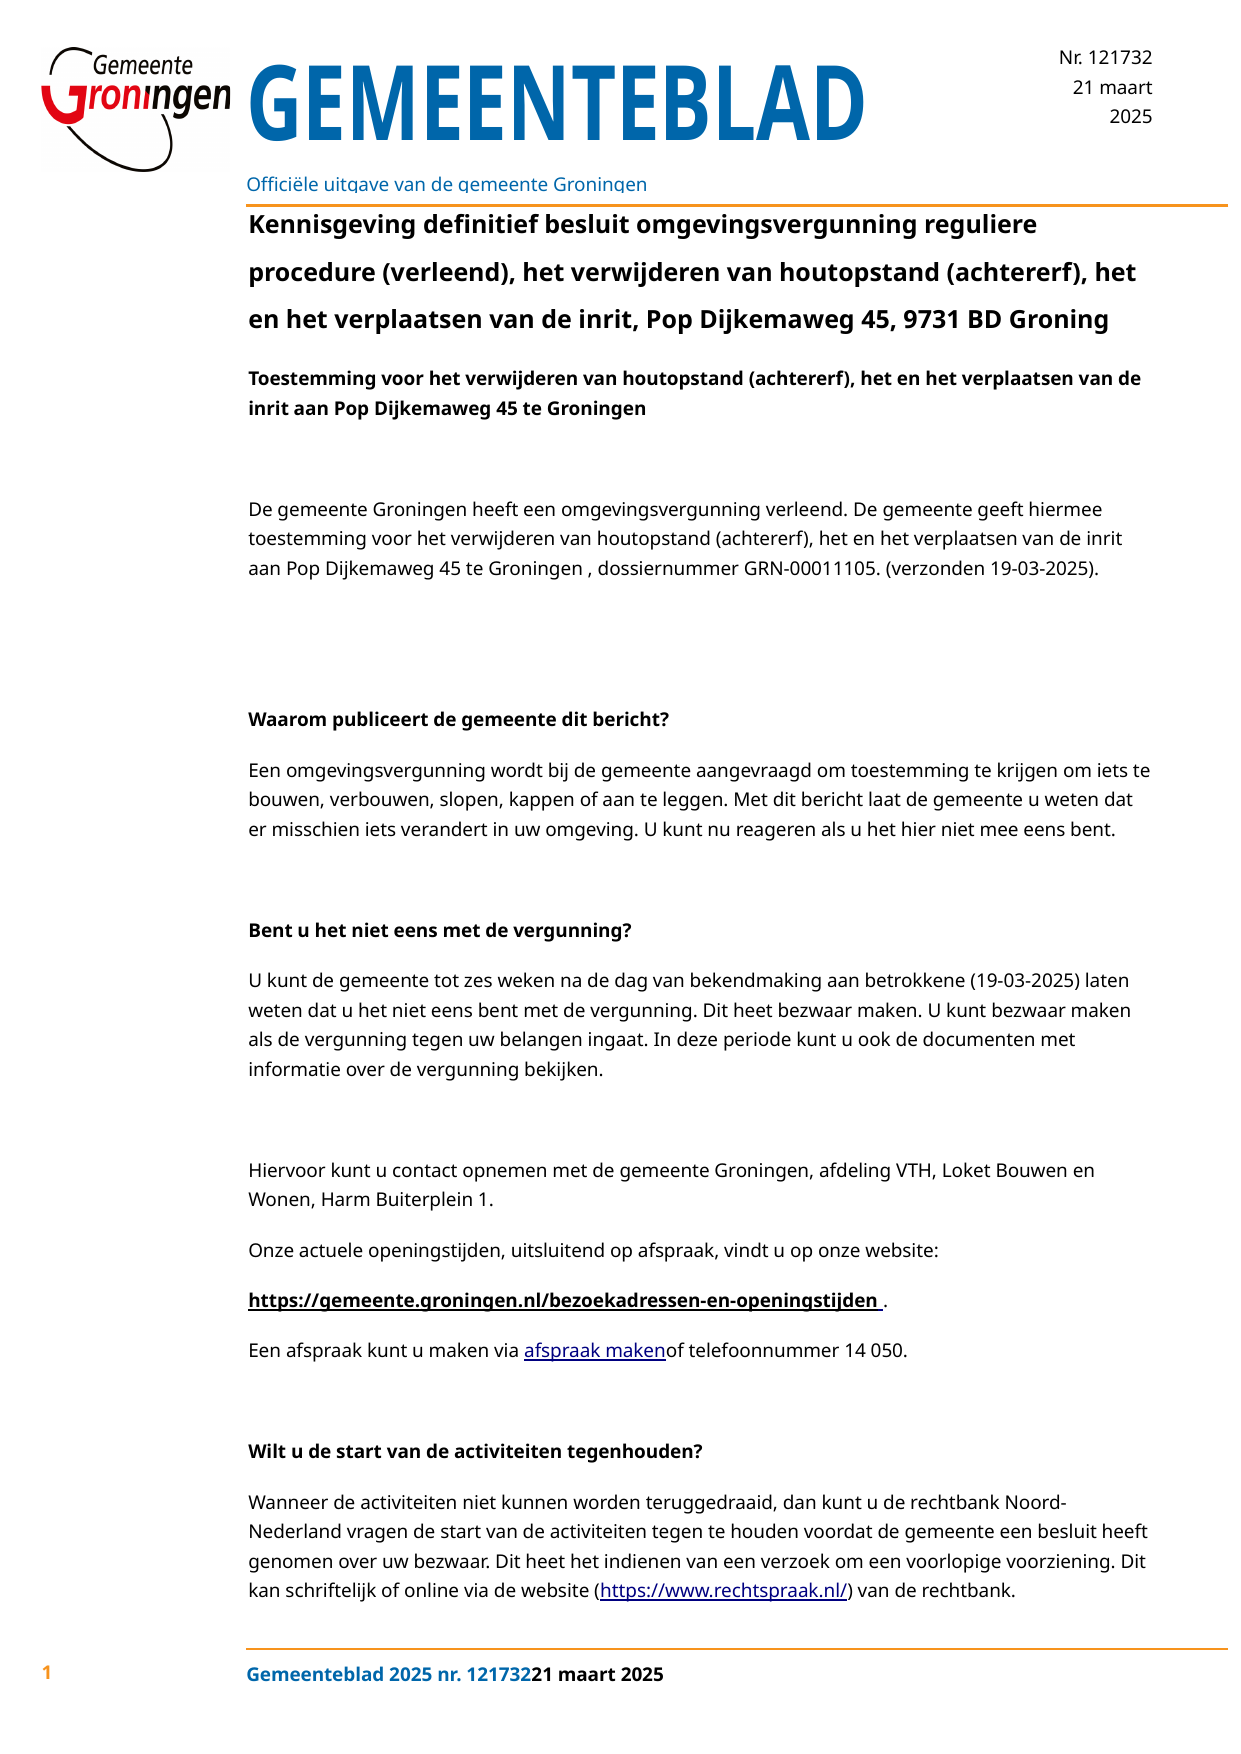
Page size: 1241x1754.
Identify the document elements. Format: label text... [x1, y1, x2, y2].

text Toestemming voor het verwijderen van houtopstand (achtererf), het en het verplaatsen van de inrit aan Pop Dijkemaweg 45 te Groningen [248, 366, 1152, 421]
text Waarom publiceert de gemeente dit bericht? [248, 706, 1152, 732]
text Bent u het niet eens met de vergunning? [248, 917, 1152, 942]
text Wilt u de start van de activiteiten tegenhouden? [248, 1438, 1152, 1464]
text De gemeente Groningen heeft een omgevingsvergunning verleend. De gemeente geeft hiermee toestemming voor het verwijderen van houtopstand (achtererf), het en het verplaatsen van de inrit aan Pop Dijkemaweg 45 te Groningen , dossiernummer GRN-00011105. (verzonden 19-03-2025). [248, 496, 1152, 581]
text https://gemeente.groningen.nl/bezoekadressen-en-openingstijden . [248, 1287, 1152, 1313]
text Een afspraak kunt u maken via afspraak makenof telefoonnummer 14 050. [248, 1338, 1152, 1363]
picture [41, 47, 231, 172]
text Hiervoor kunt u contact opnemen met de gemeente Groningen, afdeling VTH, Loket Bouwen en Wonen, Harm Buiterplein 1. [248, 1157, 1152, 1212]
text Onze actuele openingstijden, uitsluitend op afspraak, vindt u op onze website: [248, 1237, 1152, 1262]
text Kennisgeving definitief besluit omgevingsvergunning reguliere procedure (verleend), het verwijderen van houtopstand (achtererf), het en het verplaatsen van de inrit, Pop Dijkemaweg 45, 9731 BD Groning [248, 207, 1152, 336]
text U kunt de gemeente tot zes weken na de dag van bekendmaking aan betrokkene (19-03-2025) laten weten dat u het niet eens bent met de vergunning. Dit heet bezwaar maken. U kunt bezwaar maken als de vergunning tegen uw belangen ingaat. In deze periode kunt u ook de documenten met informatie over de vergunning bekijken. [248, 967, 1152, 1082]
text Wanneer de activiteiten niet kunnen worden teruggedraaid, dan kunt u de rechtbank Noord-Nederland vragen de start van de activiteiten tegen te houden voordat de gemeente een besluit heeft genomen over uw bezwaar. Dit heet het indienen van een verzoek om een voorlopige voorziening. Dit kan schriftelijk of online via de website (https://www.rechtspraak.nl/) van de rechtbank. [248, 1489, 1152, 1603]
text Een omgevingsvergunning wordt bij de gemeente aangevraagd om toestemming te krijgen om iets te bouwen, verbouwen, slopen, kappen of aan te leggen. Met dit bericht laat de gemeente u weten dat er misschien iets verandert in uw omgeving. U kunt nu reageren als u het hier niet mee eens bent. [248, 757, 1152, 842]
